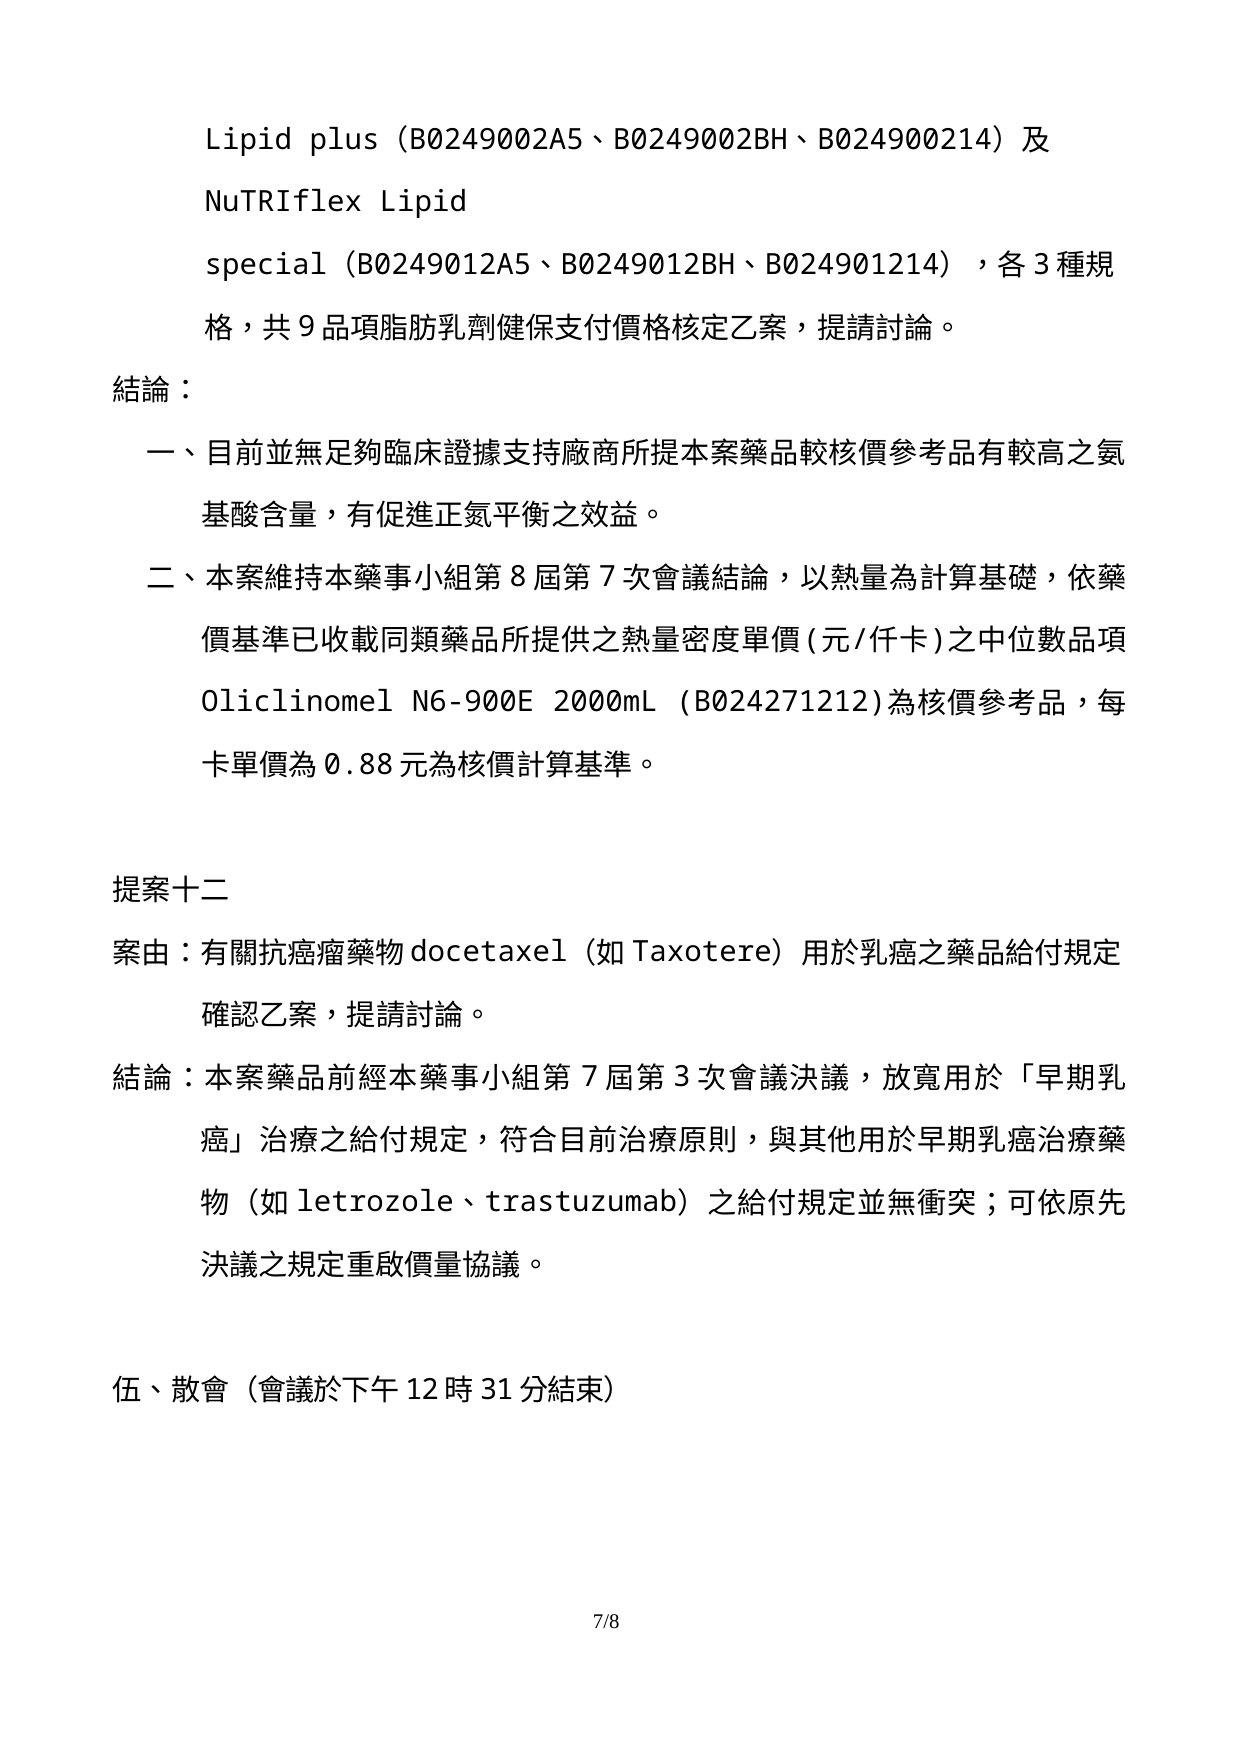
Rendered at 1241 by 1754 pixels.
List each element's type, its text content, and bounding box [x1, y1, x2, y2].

text 二、本案維持本藥事小組第8屆第7次會議結論，以熱量為計算基礎，依藥價基準已收載同類藥品所提供之熱量密度單價(元/仟卡)之中位數品項Oliclinomel N6-900E 2000mL (B024271212)為核價參考品，每卡單價為0.88元為核價計算基準。 [146, 534, 1128, 784]
text 提案十二 [112, 846, 1128, 909]
text 伍、散會（會議於下午12時31分結束） [112, 1346, 1128, 1409]
text 一、目前並無足夠臨床證據支持廠商所提本案藥品較核價參考品有較高之氨基酸含量，有促進正氮平衡之效益。 [146, 409, 1128, 534]
text 結論：本案藥品前經本藥事小組第7屆第3次會議決議，放寬用於「早期乳癌」治療之給付規定，符合目前治療原則，與其他用於早期乳癌治療藥物（如letrozole、trastuzumab）之給付規定並無衝突；可依原先決議之規定重啟價量協議。 [112, 1034, 1128, 1284]
text Lipid plus（B0249002A5、B0249002BH、B024900214）及NuTRIflex Lipid special（B0249012A5、B0249012BH、B024901214），各3種規格，共9品項脂肪乳劑健保支付價格核定乙案，提請討論。 [112, 96, 1128, 346]
text 結論： [112, 346, 1128, 409]
text 案由：有關抗癌瘤藥物docetaxel（如Taxotere）用於乳癌之藥品給付規定確認乙案，提請討論。 [112, 909, 1128, 1034]
